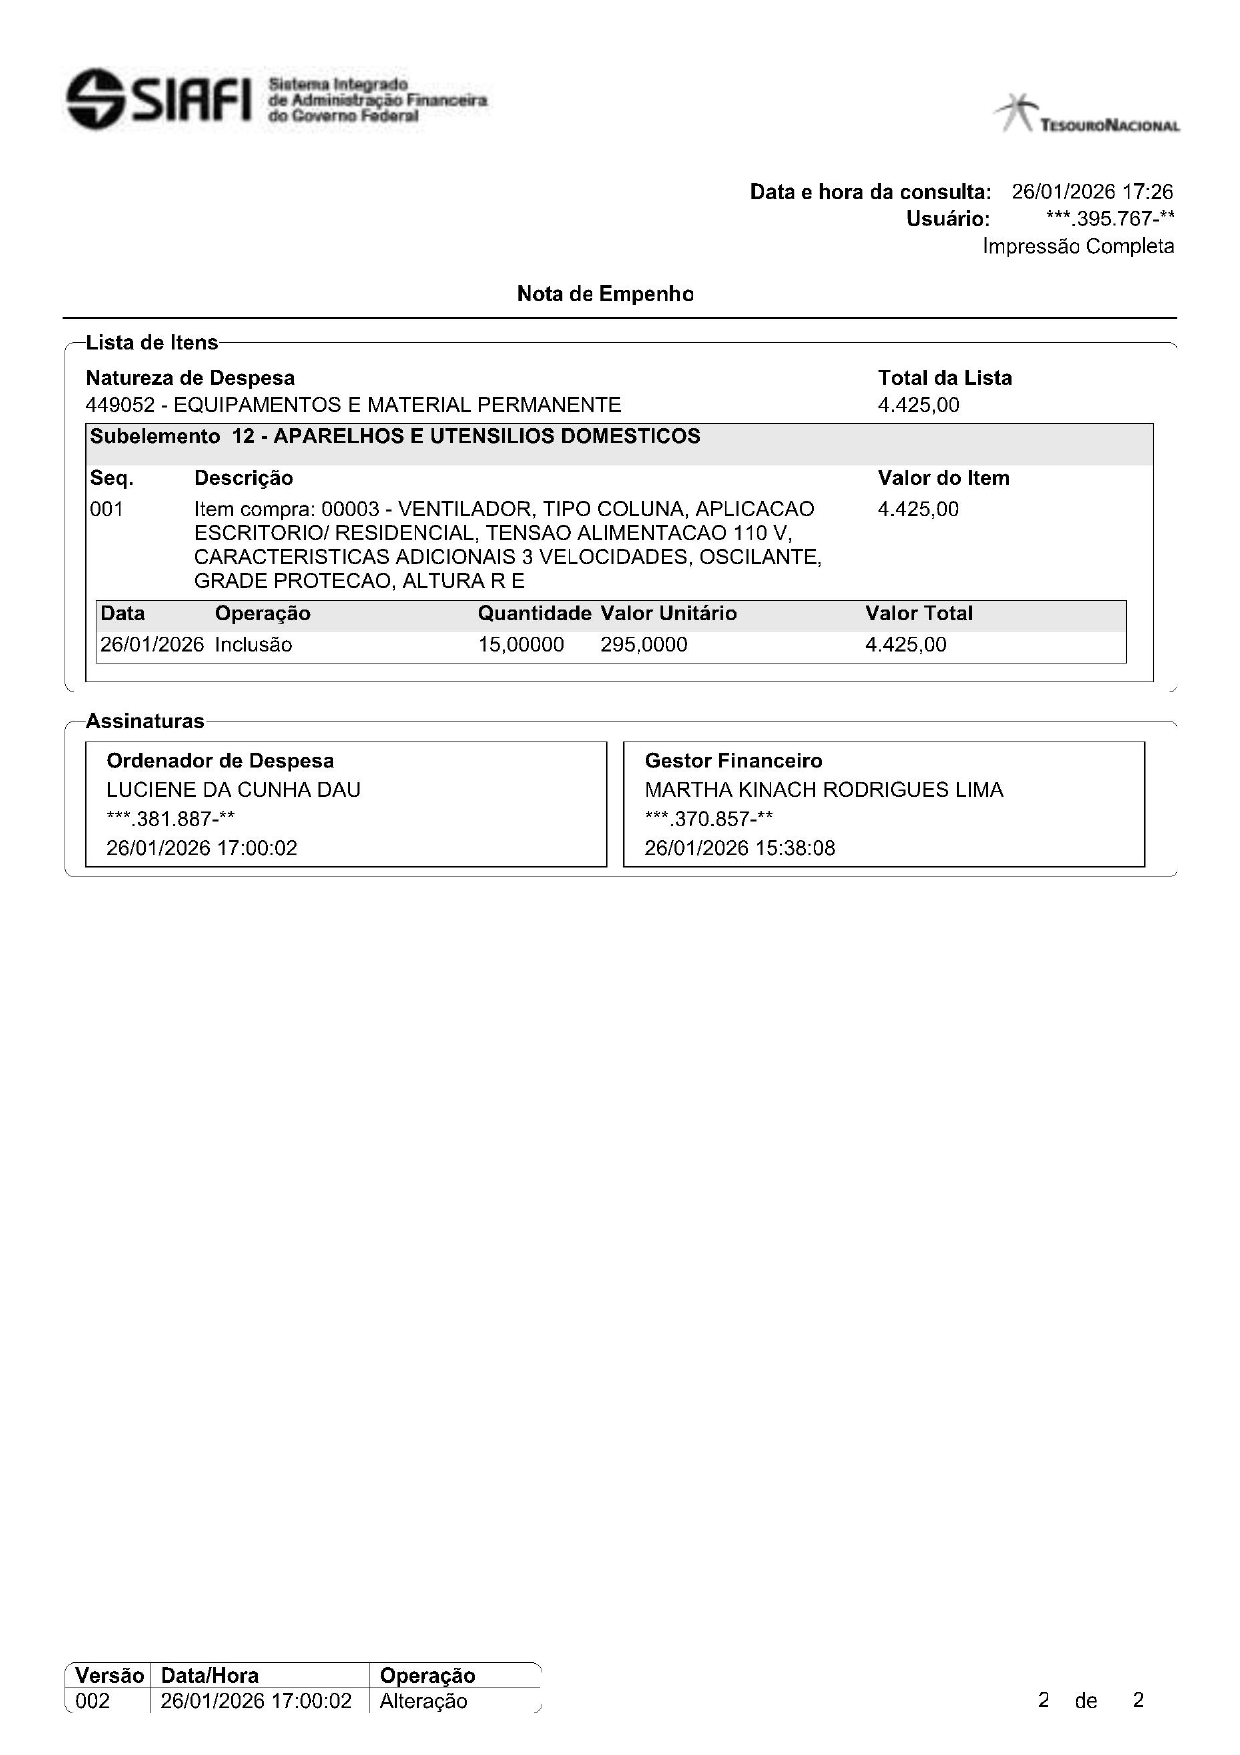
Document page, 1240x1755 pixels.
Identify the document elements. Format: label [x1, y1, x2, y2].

picture [1123, 183, 1130, 199]
picture [64, 1662, 542, 1713]
picture [1075, 1692, 1097, 1708]
picture [907, 210, 989, 226]
picture [64, 329, 1178, 692]
picture [985, 83, 1192, 144]
picture [1072, 210, 1174, 226]
picture [900, 183, 990, 199]
picture [870, 183, 893, 199]
picture [751, 183, 795, 199]
picture [600, 285, 693, 305]
picture [1012, 183, 1115, 199]
picture [1038, 1692, 1048, 1707]
picture [1046, 210, 1070, 217]
picture [1086, 237, 1174, 257]
picture [62, 317, 1178, 321]
picture [819, 183, 863, 199]
picture [64, 708, 1178, 877]
picture [984, 237, 1079, 257]
picture [1134, 183, 1173, 199]
picture [569, 285, 593, 301]
picture [801, 187, 812, 199]
picture [518, 285, 563, 301]
picture [60, 66, 523, 134]
picture [1133, 1692, 1143, 1707]
